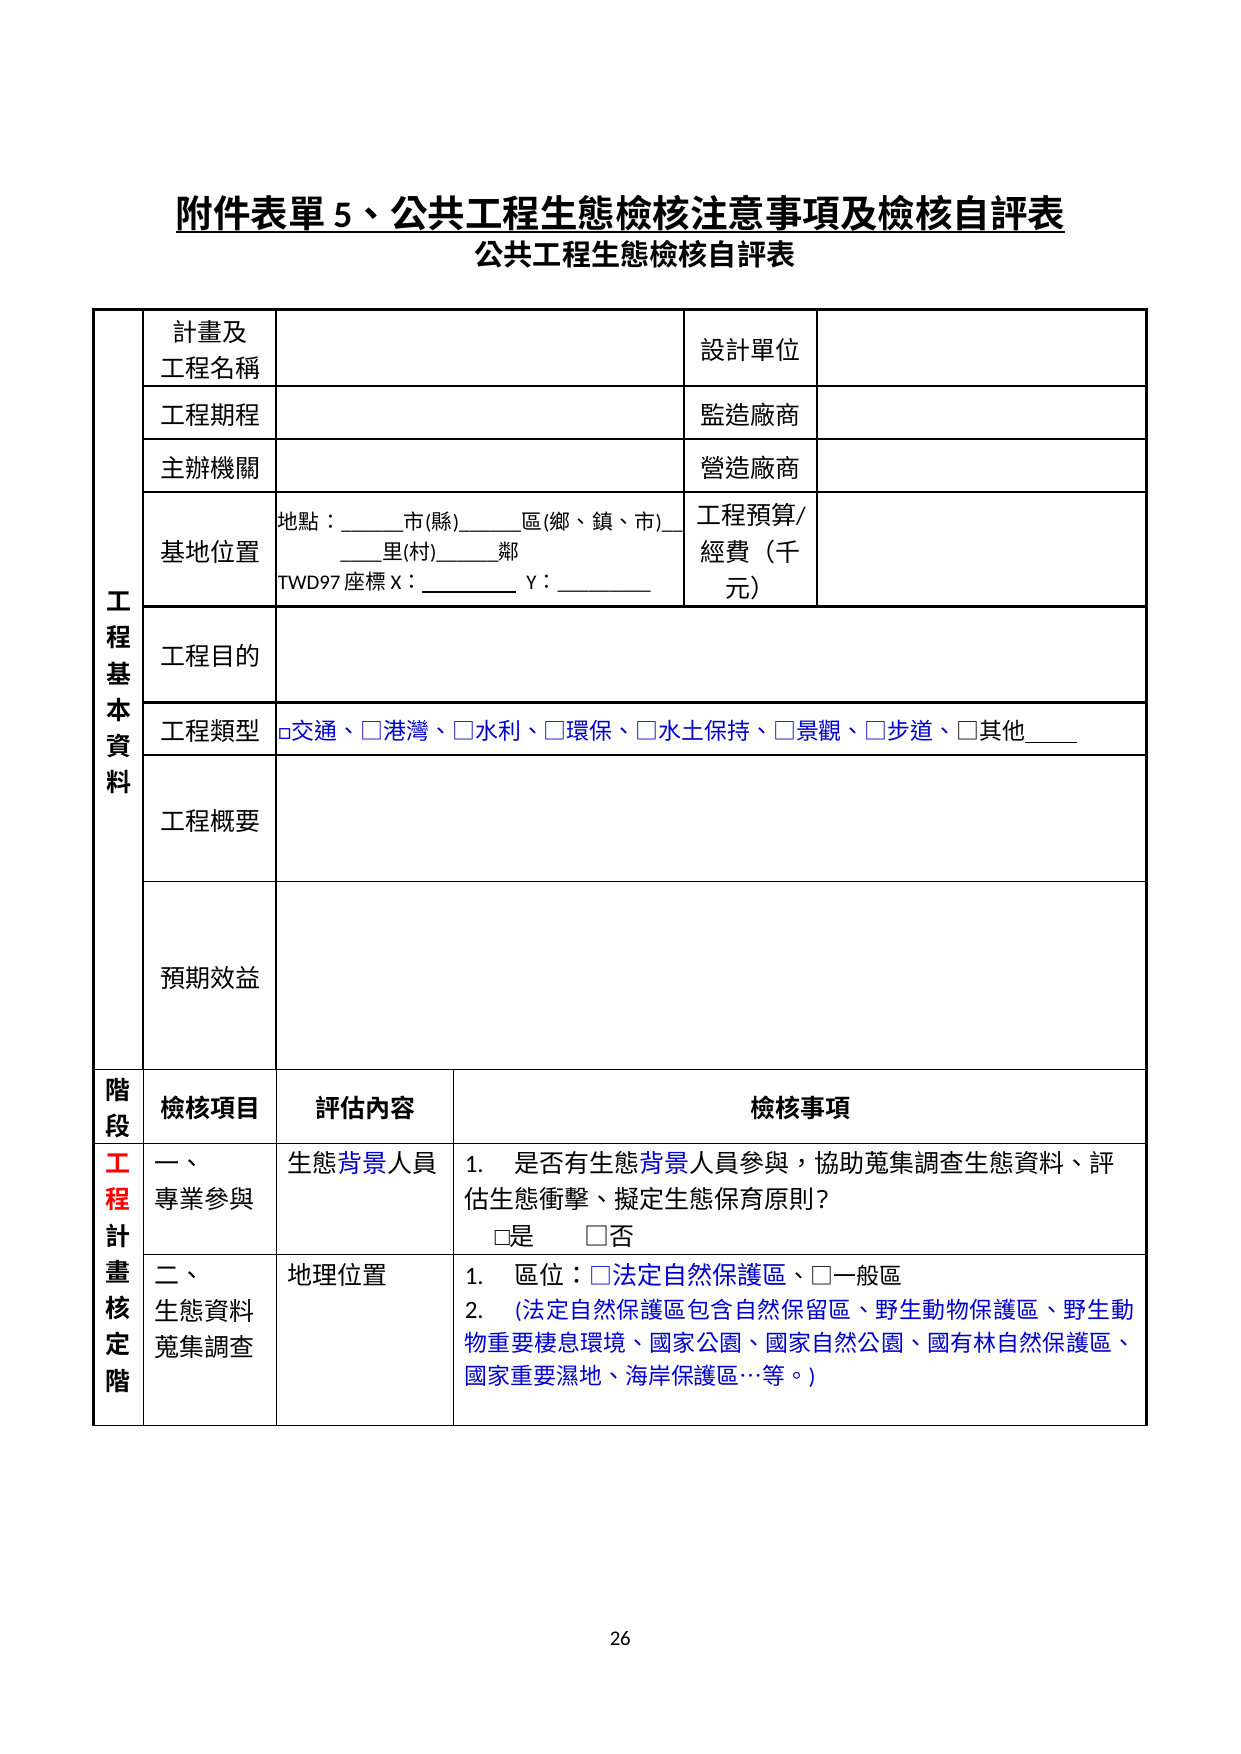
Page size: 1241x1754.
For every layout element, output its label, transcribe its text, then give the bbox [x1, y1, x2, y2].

table_cell 工程期程 [144, 387, 275, 438]
text 公共工程生態檢核自評表 [118, 232, 1122, 274]
table_cell 工程類型 [144, 704, 275, 754]
table_cell 工程概要 [144, 756, 275, 881]
table_cell 工程計畫核定階 [95, 1144, 143, 1425]
table_cell 階段 [95, 1070, 143, 1143]
table_cell 是否有生態背景人員參與，協助蒐集調查生態資料、評估生態衝擊、擬定生態保育原則? □是 □否 [454, 1144, 1145, 1254]
table_header 計畫及 工程名稱 [144, 311, 275, 385]
table_cell 生態背景人員 [277, 1144, 453, 1254]
table_cell 地理位置 [277, 1255, 453, 1425]
table_cell 二、 生態資料蒐集調查 [144, 1255, 276, 1425]
table_cell 監造廠商 [685, 387, 816, 438]
table_cell 主辦機關 [144, 440, 275, 491]
table_cell [277, 440, 683, 491]
table_cell 基地位置 [144, 493, 275, 604]
table_cell [277, 387, 683, 438]
table_cell [818, 493, 1145, 604]
table_cell 評估內容 [277, 1070, 453, 1143]
table_cell □交通、□港灣、□水利、□環保、□水土保持、□景觀、□步道、□其他 [277, 704, 1145, 754]
table_cell 預期效益 [144, 882, 275, 1068]
table_cell 檢核項目 [144, 1070, 276, 1143]
table_header [818, 311, 1145, 385]
table_cell [277, 756, 1145, 881]
table_cell 一、 專業參與 [144, 1144, 276, 1254]
table_cell [818, 387, 1145, 438]
table_header 設計單位 [685, 311, 816, 385]
table_cell [818, 440, 1145, 491]
table_cell [277, 608, 1145, 701]
table_cell 區位：□法定自然保護區、□一般區 (法定自然保護區包含自然保留區、野生動物保護區、野生動物重要棲息環境、國家公園、國家自然公園、國有林自然保護區、國家重要濕地、海岸保護區…等。) [454, 1255, 1145, 1425]
table_header [277, 311, 683, 385]
table_header 工程基本資料 [95, 311, 142, 1068]
table_cell 營造廠商 [685, 440, 816, 491]
table_cell 檢核事項 [454, 1070, 1145, 1143]
text 附件表單5、公共工程生態檢核注意事項及檢核自評表 [118, 169, 1122, 232]
table_cell [277, 882, 1145, 1068]
table_cell 工程預算/經費（千元） [685, 493, 816, 604]
table_cell 地點：______市(縣)______區(鄉、鎮、市)______里(村)______鄰 TWD97座標X： Y：_________ [277, 493, 683, 604]
table_cell 工程目的 [144, 608, 275, 701]
